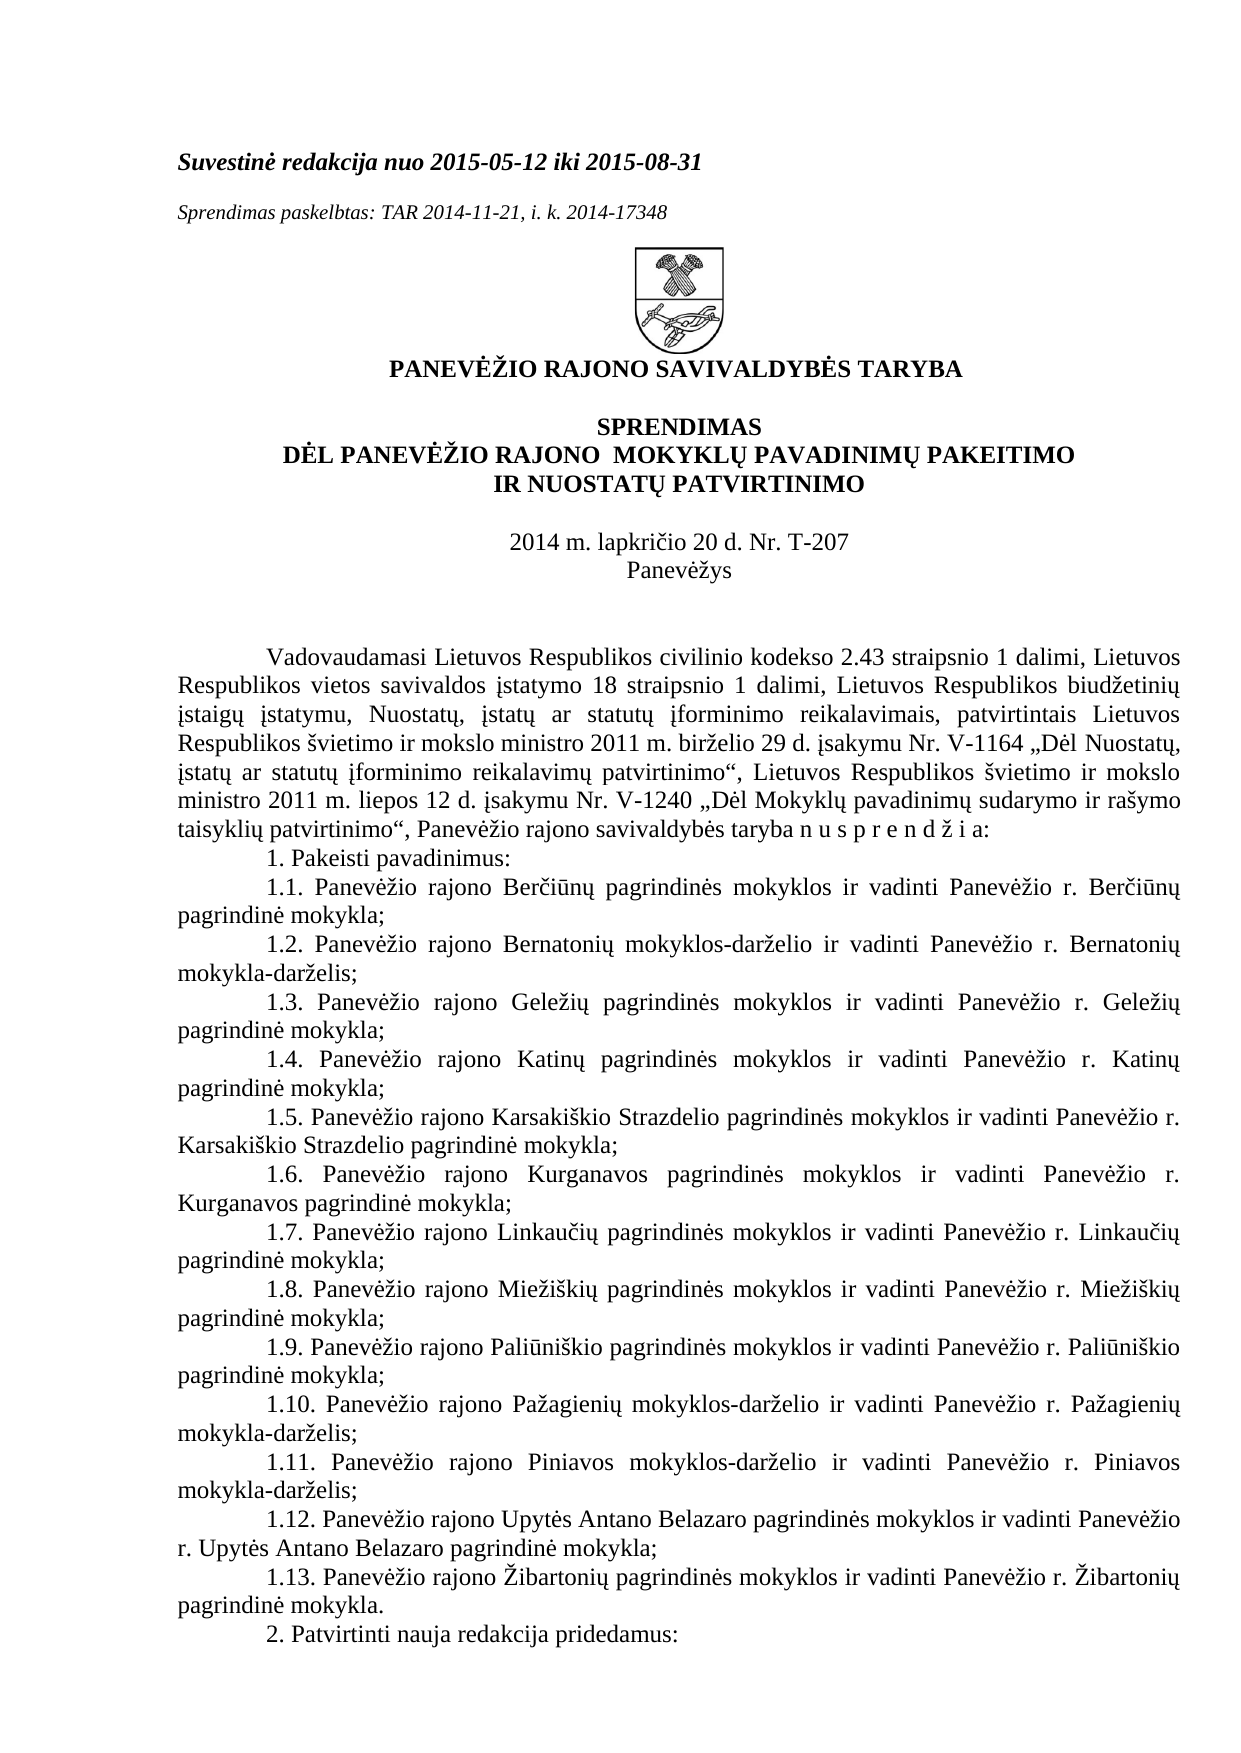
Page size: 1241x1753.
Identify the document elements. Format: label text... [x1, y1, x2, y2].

text 1. Pakeisti pavadinimus: [177, 843, 1181, 872]
text Vadovaudamasi Lietuvos Respublikos civilinio kodekso 2.43 straipsnio 1 dalimi, Lietuvos Respublikos vietos savivaldos įstatymo 18 straipsnio 1 dalimi, Lietuvos Respublikos biudžetinių įstaigų įstatymu, Nuostatų, įstatų ar statutų įforminimo reikalavimais, patvirtintais Lietuvos Respublikos švietimo ir mokslo ministro 2011 m. birželio 29 d. įsakymu Nr. V-1164 „Dėl Nuostatų, įstatų ar statutų įforminimo reikalavimų patvirtinimo“, Lietuvos Respublikos švietimo ir mokslo ministro 2011 m. liepos 12 d. įsakymu Nr. V-1240 „Dėl Mokyklų pavadinimų sudarymo ir rašymo taisyklių patvirtinimo“, Panevėžio rajono savivaldybės taryba n u s p r e n d ž i a: [177, 642, 1181, 843]
text 1.10. Panevėžio rajono Pažagienių mokyklos-darželio ir vadinti Panevėžio r. Pažagienių mokykla-darželis; [177, 1389, 1181, 1447]
text 1.3. Panevėžio rajono Geležių pagrindinės mokyklos ir vadinti Panevėžio r. Geležių pagrindinė mokykla; [177, 987, 1181, 1044]
text 1.6. Panevėžio rajono Kurganavos pagrindinės mokyklos ir vadinti Panevėžio r. Kurganavos pagrindinė mokykla; [177, 1159, 1181, 1217]
text DĖL PANEVĖŽIO RAJONO MOKYKLŲ PAVADINIMŲ PAKEITIMO [177, 440, 1181, 469]
text 2014 m. lapkričio 20 d. Nr. T-207 [177, 527, 1181, 555]
text 1.5. Panevėžio rajono Karsakiškio Strazdelio pagrindinės mokyklos ir vadinti Panevėžio r. Karsakiškio Strazdelio pagrindinė mokykla; [177, 1102, 1181, 1159]
text 1.1. Panevėžio rajono Berčiūnų pagrindinės mokyklos ir vadinti Panevėžio r. Berčiūnų pagrindinė mokykla; [177, 872, 1181, 929]
text 1.11. Panevėžio rajono Piniavos mokyklos-darželio ir vadinti Panevėžio r. Piniavos mokykla-darželis; [177, 1447, 1181, 1504]
text SPRENDIMAS [177, 412, 1181, 440]
text 1.7. Panevėžio rajono Linkaučių pagrindinės mokyklos ir vadinti Panevėžio r. Linkaučių pagrindinė mokykla; [177, 1217, 1181, 1274]
text Sprendimas paskelbtas: TAR 2014-11-21, i. k. 2014-17348 [177, 200, 1181, 224]
text PANEVĖŽIO RAJONO SAVIVALDYBĖS TARYBA [177, 354, 1181, 383]
text 2. Patvirtinti nauja redakcija pridedamus: [177, 1619, 1181, 1648]
text 1.4. Panevėžio rajono Katinų pagrindinės mokyklos ir vadinti Panevėžio r. Katinų pagrindinė mokykla; [177, 1044, 1181, 1102]
text IR NUOSTATŲ PATVIRTINIMO [177, 469, 1181, 498]
text Panevėžys [177, 555, 1181, 584]
text Suvestinė redakcija nuo 2015-05-12 iki 2015-08-31 [177, 147, 1181, 176]
text 1.12. Panevėžio rajono Upytės Antano Belazaro pagrindinės mokyklos ir vadinti Panevėžio r. Upytės Antano Belazaro pagrindinė mokykla; [177, 1504, 1181, 1562]
text 1.8. Panevėžio rajono Miežiškių pagrindinės mokyklos ir vadinti Panevėžio r. Miežiškių pagrindinė mokykla; [177, 1274, 1181, 1332]
text 1.2. Panevėžio rajono Bernatonių mokyklos-darželio ir vadinti Panevėžio r. Bernatonių mokykla-darželis; [177, 929, 1181, 987]
text 1.9. Panevėžio rajono Paliūniškio pagrindinės mokyklos ir vadinti Panevėžio r. Paliūniškio pagrindinė mokykla; [177, 1332, 1181, 1389]
text 1.13. Panevėžio rajono Žibartonių pagrindinės mokyklos ir vadinti Panevėžio r. Žibartonių pagrindinė mokykla. [177, 1562, 1181, 1619]
